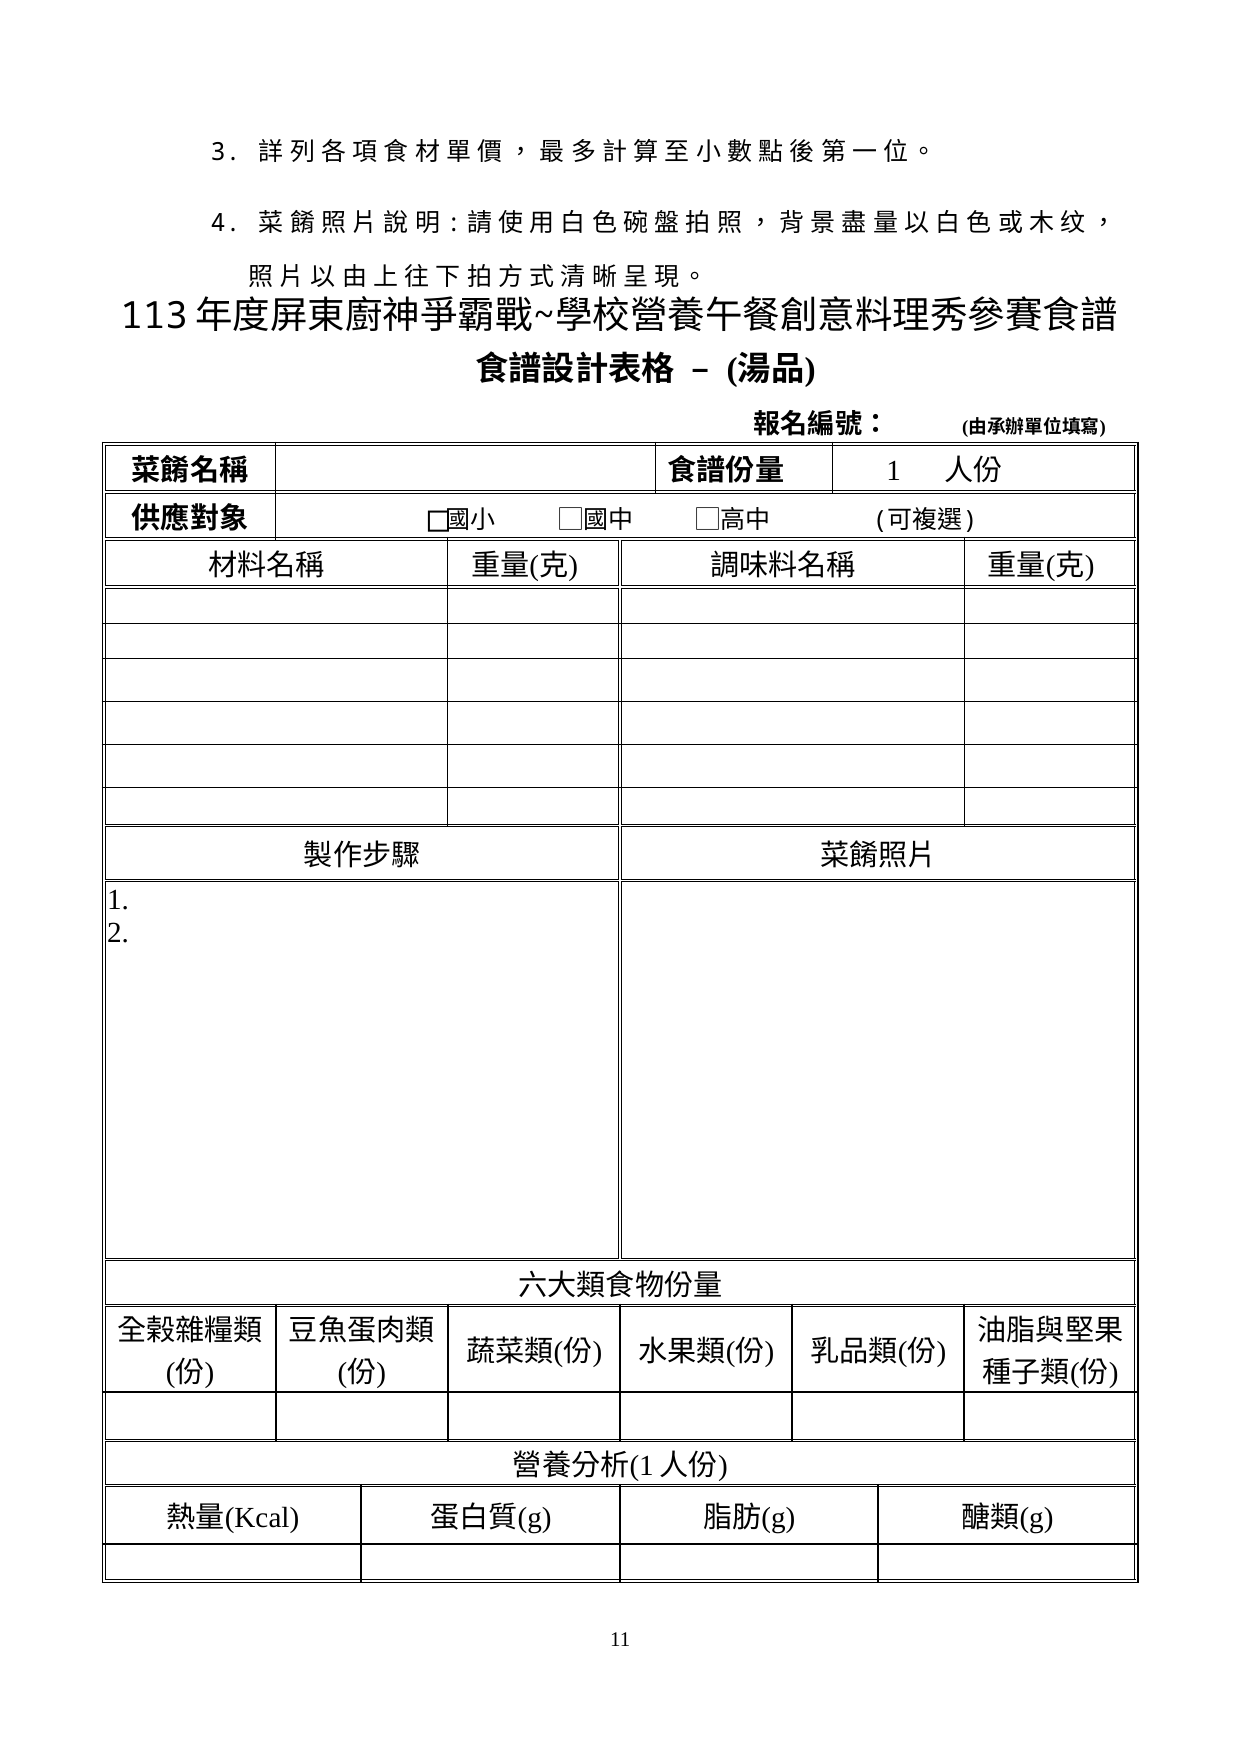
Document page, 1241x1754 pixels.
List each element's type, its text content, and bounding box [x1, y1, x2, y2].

table_cell 材料名稱 [106, 541, 447, 584]
table_cell [448, 745, 618, 787]
table_cell [621, 1545, 877, 1579]
table_cell [106, 745, 447, 787]
table_header 1 人份 [833, 446, 1134, 489]
table_cell [106, 702, 447, 744]
table_cell [448, 624, 618, 658]
text 食譜設計表格 – (湯品) [170, 347, 1120, 389]
table_cell [277, 1393, 447, 1438]
table_cell 乳品類(份) [793, 1307, 963, 1391]
table_cell [106, 589, 447, 623]
table_cell [449, 1393, 619, 1438]
table_header [276, 446, 655, 489]
table_cell ⃞國小 ⃞國中 ⃞高中 (可複選) [276, 494, 1134, 537]
table_cell 供應對象 [106, 494, 275, 537]
table_cell [621, 1393, 791, 1438]
table_cell 菜餚照片 [622, 827, 1134, 879]
table_cell 六大類食物份量 [106, 1261, 1134, 1303]
table_cell [965, 1393, 1134, 1438]
table_cell [106, 624, 447, 658]
table_cell [965, 745, 1134, 787]
table_cell [448, 788, 618, 824]
table_cell [793, 1393, 963, 1438]
table_cell 水果類(份) [621, 1307, 791, 1391]
table_cell 重量(克) [965, 541, 1134, 584]
table_cell [362, 1545, 619, 1579]
table_cell [965, 624, 1134, 658]
table_cell 熱量(Kcal) [106, 1487, 360, 1543]
table_cell [448, 659, 618, 701]
table_cell [622, 702, 964, 744]
text 113年度屏東廚神爭霸戰~學校營養午餐創意料理秀參賽食譜 [120, 295, 1120, 337]
table_cell [106, 659, 447, 701]
table_cell 蛋白質(g) [362, 1487, 619, 1543]
table_cell 1. 2. [106, 882, 618, 1258]
table_cell [106, 1545, 360, 1579]
table_cell [879, 1545, 1134, 1579]
table_cell 營養分析(1人份) [106, 1442, 1134, 1484]
table_cell [448, 702, 618, 744]
text 報名編號： (由承辦單位填寫) [170, 399, 1120, 442]
table_cell [622, 659, 964, 701]
table_cell 油脂與堅果種子類(份) [965, 1307, 1134, 1391]
table_cell 製作步驟 [106, 827, 618, 879]
table_cell 脂肪(g) [621, 1487, 877, 1543]
table_cell [965, 702, 1134, 744]
table_cell [622, 624, 964, 658]
table_cell [106, 1393, 275, 1438]
table_cell [622, 745, 964, 787]
table_cell [622, 882, 1134, 1258]
table_cell [965, 659, 1134, 701]
table_cell 醣類(g) [879, 1487, 1134, 1543]
table_cell [448, 589, 618, 623]
table_cell 蔬菜類(份) [449, 1307, 619, 1391]
table_cell [965, 589, 1134, 623]
table_cell [622, 589, 964, 623]
table_cell 全榖雜糧類(份) [106, 1307, 275, 1391]
table_cell 豆魚蛋肉類(份) [277, 1307, 447, 1391]
table_cell [965, 788, 1134, 824]
table_cell 調味料名稱 [622, 541, 964, 584]
table_cell [622, 788, 964, 824]
text 3. 詳列各項食材單價，最多計算至小數點後第一位。 [120, 108, 1120, 170]
table_cell 重量(克) [448, 541, 618, 584]
table_header 菜餚名稱 [106, 446, 275, 489]
table_header 食譜份量 [656, 446, 832, 489]
text 4. 菜餚照片說明:請使用白色碗盤拍照，背景盡量以白色或木纹，照片以由上往下拍方式清晰呈現。 [120, 170, 1120, 295]
table_cell [106, 788, 447, 824]
